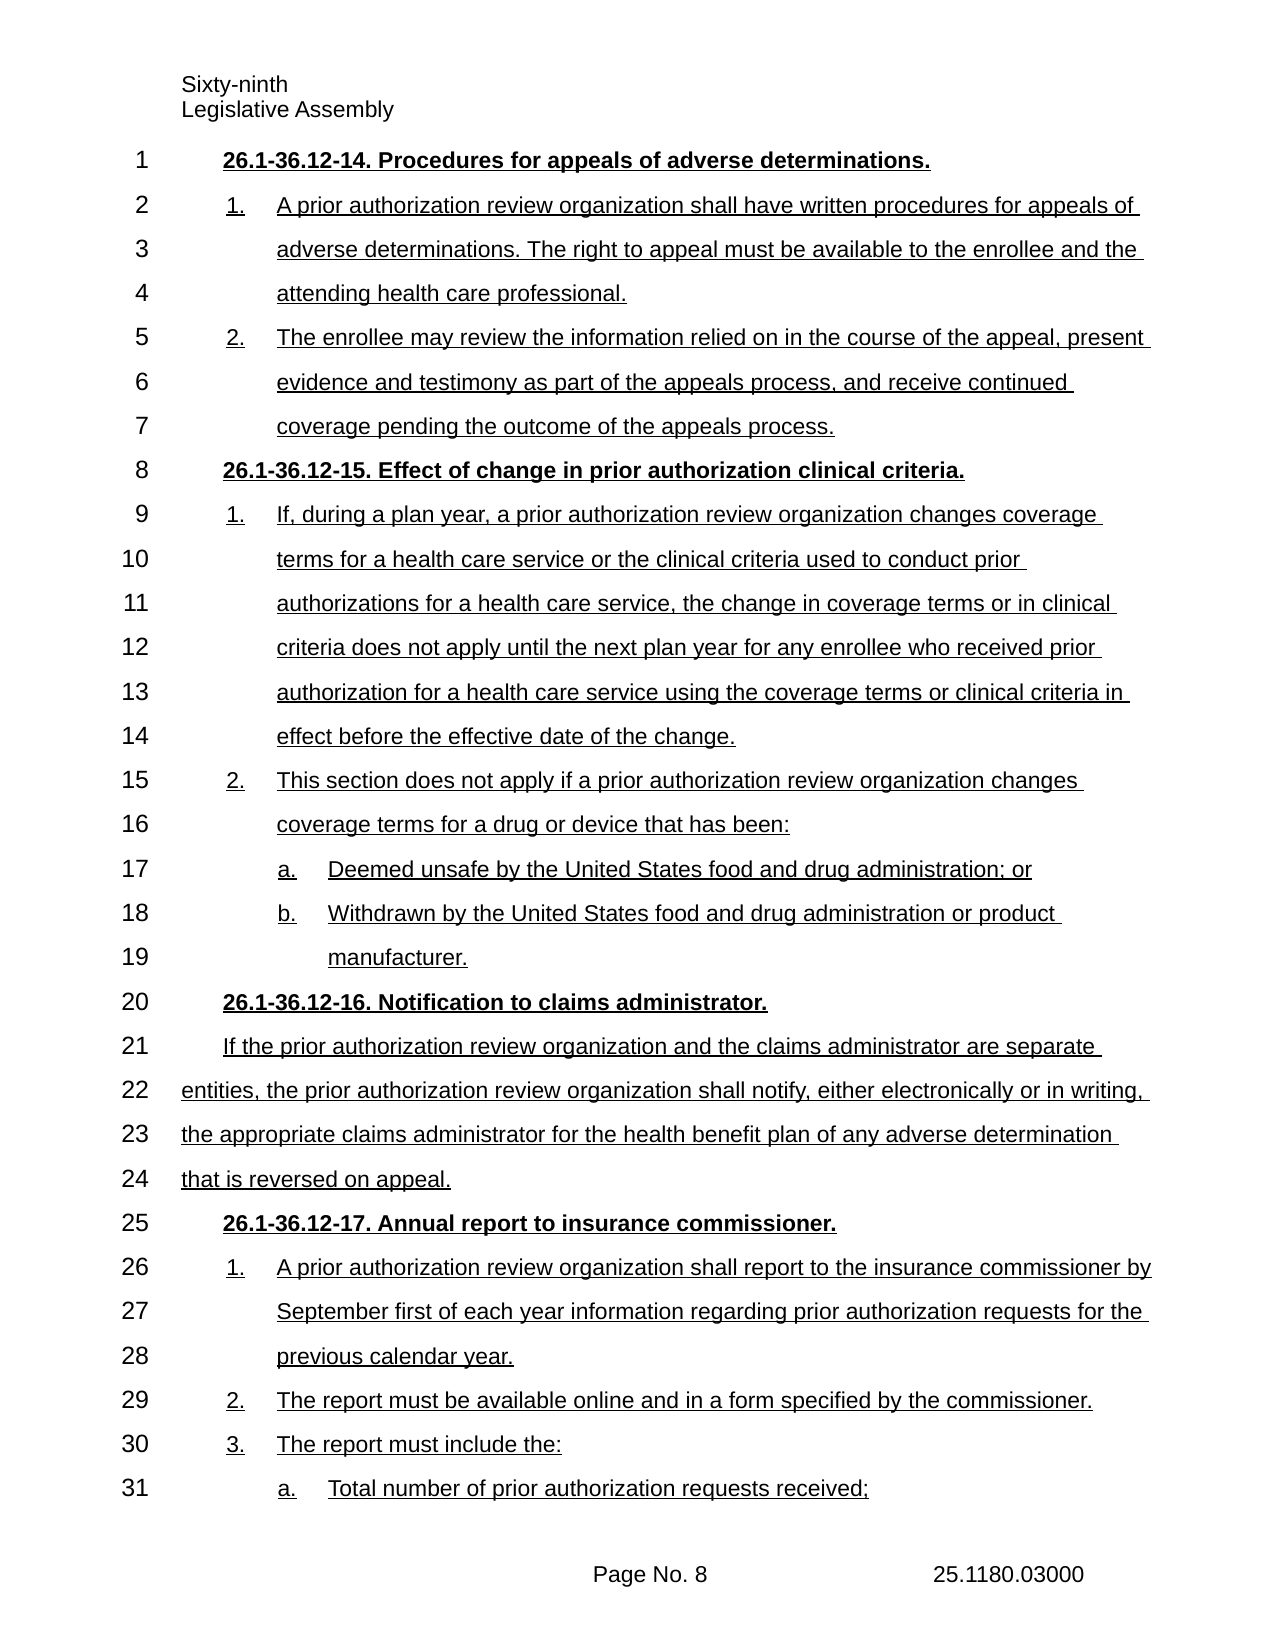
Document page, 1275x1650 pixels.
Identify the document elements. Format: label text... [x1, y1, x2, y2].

text 1. If, during a plan year, a prior authorization review organization changes coverage terms for a health care service or the clinical criteria used to conduct prior authorizations for a health care service, the change in coverage terms or in clinical criteria does not apply until the next plan year for any enrollee who received prior authorization for a health care service using the coverage terms or clinical criteria in effect before the effective date of the change. [181, 487, 1154, 753]
text b. Withdrawn by the United States food and drug administration or product manufacturer. [181, 886, 1154, 974]
text 2. This section does not apply if a prior authorization review organization changes coverage terms for a drug or device that has been: [181, 753, 1154, 842]
text 26.1‑36.12‑17. Annual report to insurance commissioner. [181, 1196, 1154, 1240]
text 1. A prior authorization review organization shall have written procedures for appeals of adverse determinations. The right to appeal must be available to the enrollee and the attending health care professional. [181, 178, 1154, 310]
text a. Total number of prior authorization requests received; [181, 1461, 1154, 1506]
subtitle 26.1‑36.12‑16. Notification to claims administrator. [181, 974, 1154, 1019]
text 3. The report must include the: [181, 1417, 1154, 1461]
subtitle 26.1‑36.12‑14. Procedures for appeals of adverse determinations. [181, 133, 1154, 178]
text 1. A prior authorization review organization shall report to the insurance commissioner by September first of each year information regarding prior authorization requests for the previous calendar year. [181, 1240, 1154, 1373]
text If the prior authorization review organization and the claims administrator are separate entities, the prior authorization review organization shall notify, either electronically or in writing, the appropriate claims administrator for the health benefit plan of any adverse determination that is reversed on appeal. [181, 1019, 1154, 1196]
text 2. The report must be available online and in a form specified by the commissioner. [181, 1373, 1154, 1417]
text 26.1‑36.12‑15. Effect of change in prior authorization clinical criteria. [181, 443, 1154, 487]
text a. Deemed unsafe by the United States food and drug administration; or [181, 842, 1154, 886]
text 2. The enrollee may review the information relied on in the course of the appeal, present evidence and testimony as part of the appeals process, and receive continued coverage pending the outcome of the appeals process. [181, 310, 1154, 443]
